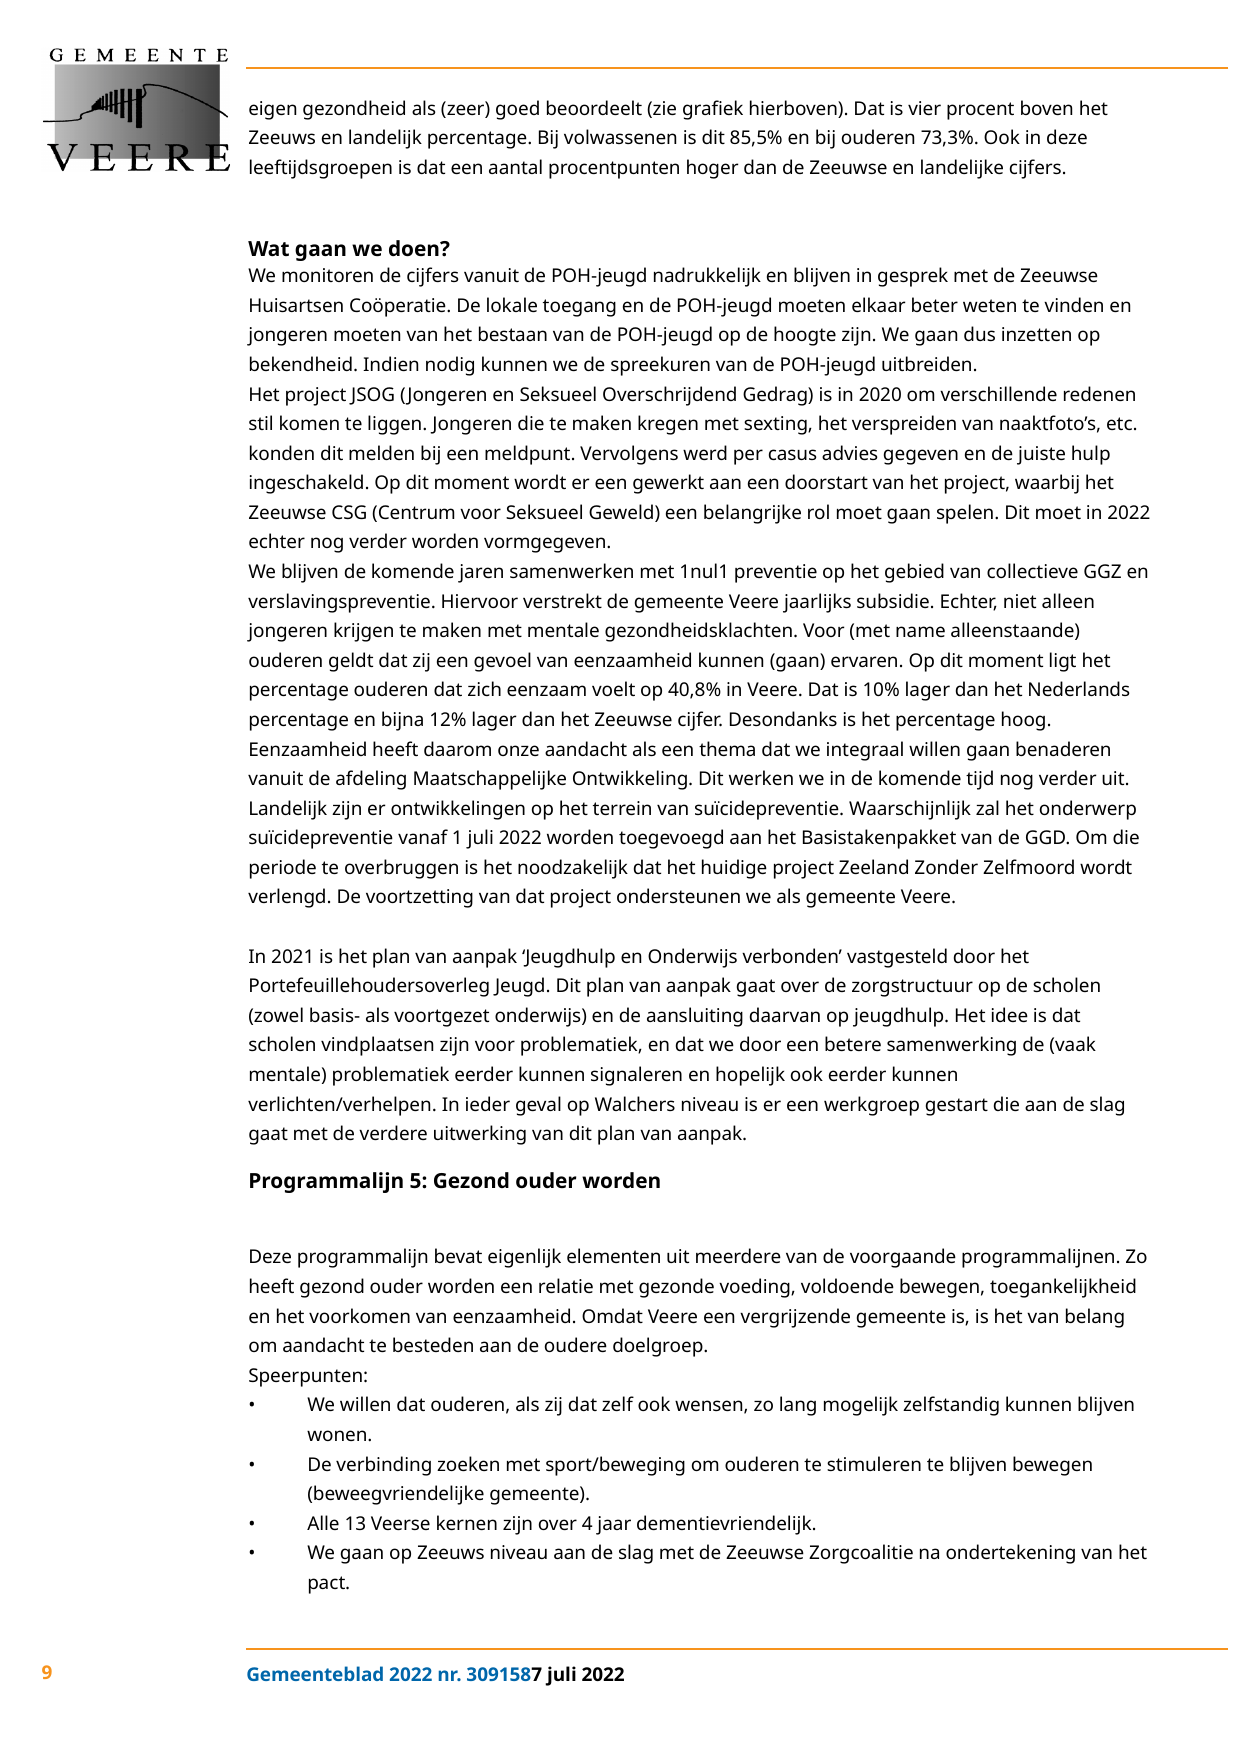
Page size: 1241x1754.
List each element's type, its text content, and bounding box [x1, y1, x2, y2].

text Het project JSOG (Jongeren en Seksueel Overschrijdend Gedrag) is in 2020 om verschillende redenen stil komen te liggen. Jongeren die te maken kregen met sexting, het verspreiden van naaktfoto’s, etc. konden dit melden bij een meldpunt. Vervolgens werd per casus advies gegeven en de juiste hulp ingeschakeld. Op dit moment wordt er een gewerkt aan een doorstart van het project, waarbij het Zeeuwse CSG (Centrum voor Seksueel Geweld) een belangrijke rol moet gaan spelen. Dit moet in 2022 echter nog verder worden vormgegeven. [248, 381, 1152, 554]
text Programmalijn 5: Gezond ouder worden [248, 1166, 1152, 1194]
text Speerpunten: [248, 1362, 1152, 1388]
text Deze programmalijn bevat eigenlijk elementen uit meerdere van de voorgaande programmalijnen. Zo heeft gezond ouder worden een relatie met gezonde voeding, voldoende bewegen, toegankelijkheid en het voorkomen van eenzaamheid. Omdat Veere een vergrijzende gemeente is, is het van belang om aandacht te besteden aan de oudere doelgroep. [248, 1244, 1152, 1358]
list We gaan op Zeeuws niveau aan de slag met de Zeeuwse Zorgcoalitie na ondertekening van het pact. [248, 1539, 1152, 1595]
text In 2021 is het plan van aanpak ‘Jeugdhulp en Onderwijs verbonden’ vastgesteld door het Portefeuillehoudersoverleg Jeugd. Dit plan van aanpak gaat over de zorgstructuur op de scholen (zowel basis- als voortgezet onderwijs) en de aansluiting daarvan op jeugdhulp. Het idee is dat scholen vindplaatsen zijn voor problematiek, en dat we door een betere samenwerking de (vaak mentale) problematiek eerder kunnen signaleren en hopelijk ook eerder kunnen verlichten/verhelpen. In ieder geval op Walchers niveau is er een werkgroep gestart die aan de slag gaat met de verdere uitwerking van dit plan van aanpak. [248, 943, 1152, 1146]
text We monitoren de cijfers vanuit de POH-jeugd nadrukkelijk en blijven in gesprek met de Zeeuwse Huisartsen Coöperatie. De lokale toegang en de POH-jeugd moeten elkaar beter weten te vinden en jongeren moeten van het bestaan van de POH-jeugd op de hoogte zijn. We gaan dus inzetten op bekendheid. Indien nodig kunnen we de spreekuren van de POH-jeugd uitbreiden. [248, 262, 1152, 377]
picture [41, 47, 231, 172]
list Alle 13 Veerse kernen zijn over 4 jaar dementievriendelijk. [248, 1510, 1152, 1536]
text Landelijk zijn er ontwikkelingen op het terrein van suïcidepreventie. Waarschijnlijk zal het onderwerp suïcidepreventie vanaf 1 juli 2022 worden toegevoegd aan het Basistakenpakket van de GGD. Om die periode te overbruggen is het noodzakelijk dat het huidige project Zeeland Zonder Zelfmoord wordt verlengd. De voortzetting van dat project ondersteunen we als gemeente Veere. [248, 795, 1152, 909]
list De verbinding zoeken met sport/beweging om ouderen te stimuleren te blijven bewegen (beweegvriendelijke gemeente). [248, 1451, 1152, 1506]
list We willen dat ouderen, als zij dat zelf ook wensen, zo lang mogelijk zelfstandig kunnen blijven wonen. [248, 1392, 1152, 1447]
text We blijven de komende jaren samenwerken met 1nul1 preventie op het gebied van collectieve GGZ en verslavingspreventie. Hiervoor verstrekt de gemeente Veere jaarlijks subsidie. Echter, niet alleen jongeren krijgen te maken met mentale gezondheidsklachten. Voor (met name alleenstaande) ouderen geldt dat zij een gevoel van eenzaamheid kunnen (gaan) ervaren. Op dit moment ligt het percentage ouderen dat zich eenzaam voelt op 40,8% in Veere. Dat is 10% lager dan het Nederlands percentage en bijna 12% lager dan het Zeeuwse cijfer. Desondanks is het percentage hoog. Eenzaamheid heeft daarom onze aandacht als een thema dat we integraal willen gaan benaderen vanuit de afdeling Maatschappelijke Ontwikkeling. Dit werken we in de komende tijd nog verder uit. [248, 558, 1152, 791]
text eigen gezondheid als (zeer) goed beoordeelt (zie grafiek hierboven). Dat is vier procent boven het Zeeuws en landelijk percentage. Bij volwassenen is dit 85,5% en bij ouderen 73,3%. Ook in deze leeftijdsgroepen is dat een aantal procentpunten hoger dan de Zeeuwse en landelijke cijfers. [248, 95, 1152, 180]
text Wat gaan we doen? [248, 234, 1152, 262]
